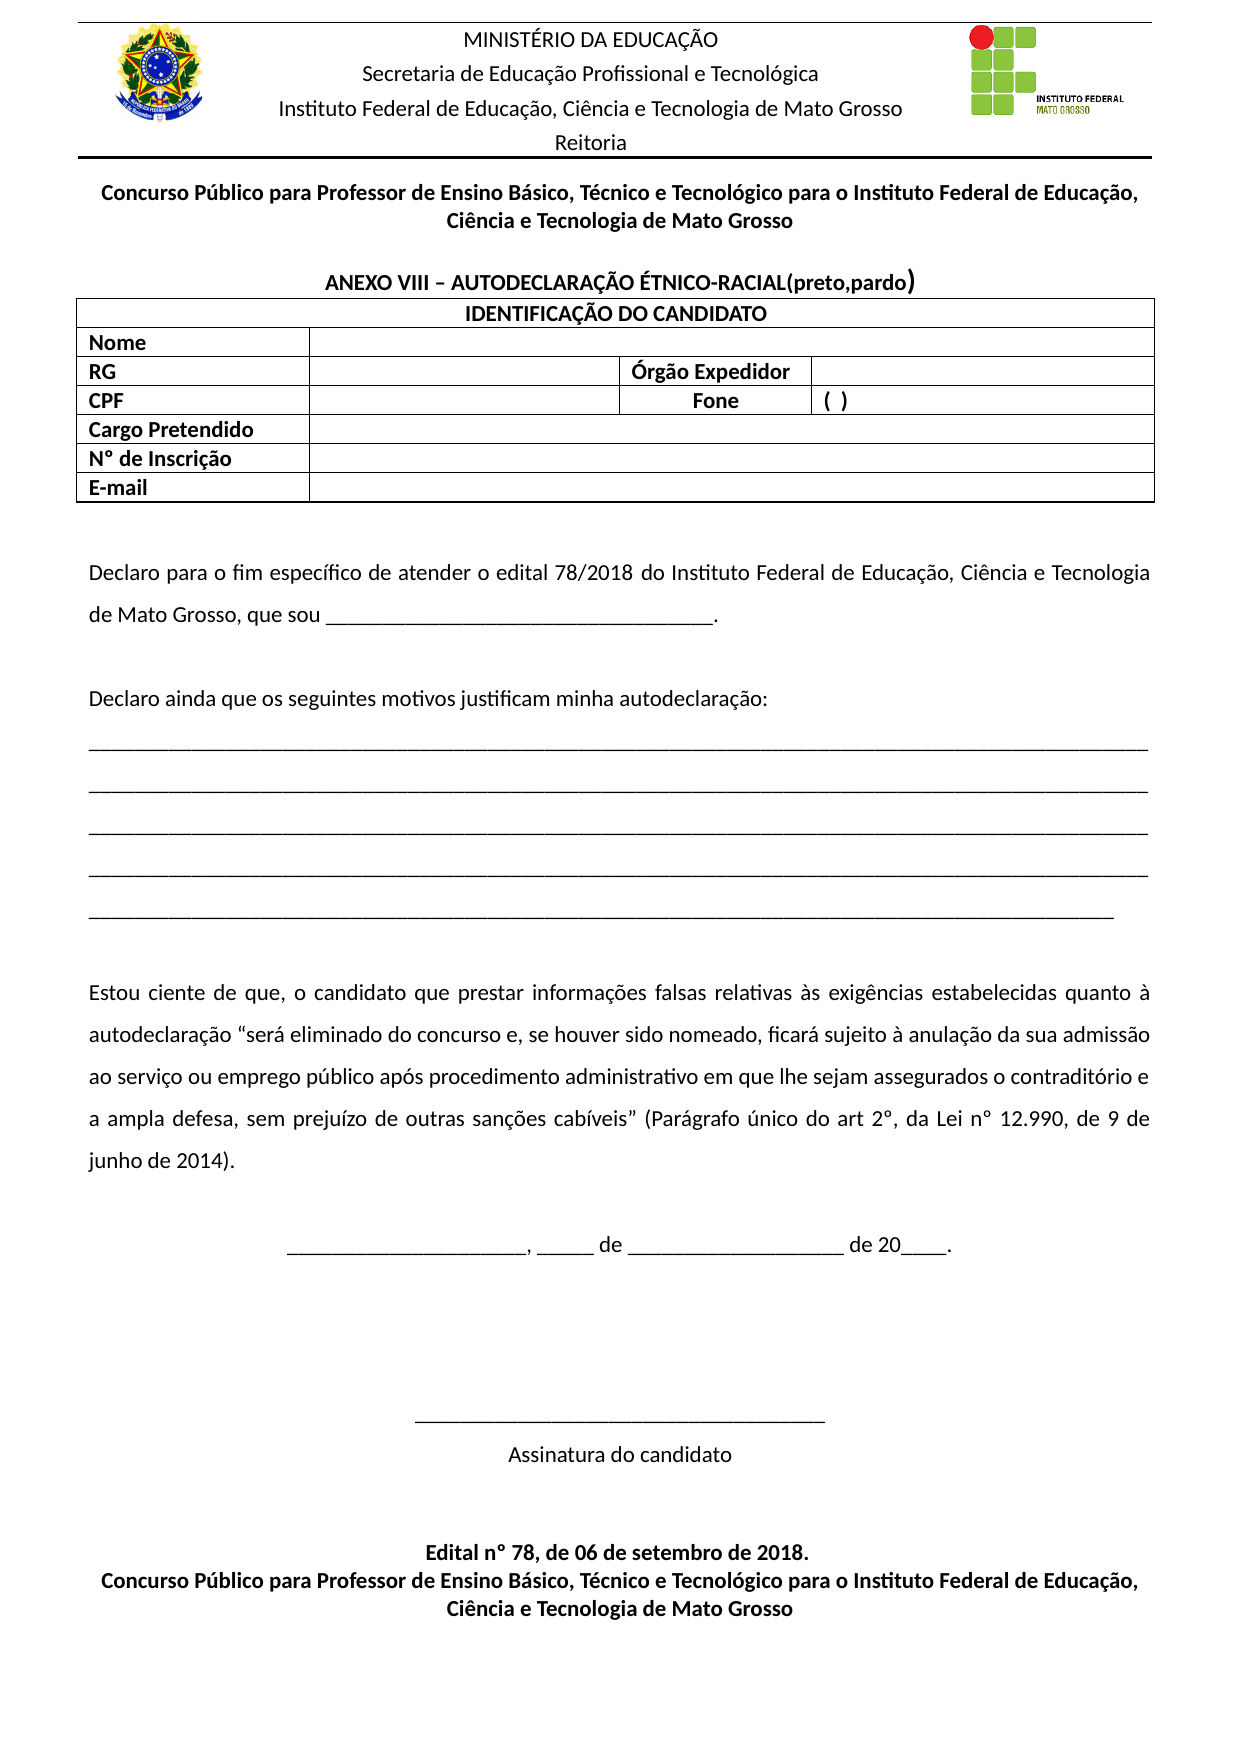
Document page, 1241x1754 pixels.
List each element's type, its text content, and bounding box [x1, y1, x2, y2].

table_cell [812, 357, 1154, 385]
text Estou ciente de que, o candidato que prestar informações falsas relativas às exigências estabelecidas quanto à autodeclaração “será eliminado do concurso e, se houver sido nomeado, ficará sujeito à anulação da sua admissão ao serviço ou emprego público após procedimento administrativo em que lhe sejam assegurados o contraditório e a ampla defesa, sem prejuízo de outras sanções cabíveis” (Parágrafo único do art 2º, da Lei nº 12.990, de 9 de junho de 2014). [89, 978, 1152, 1174]
table_cell [310, 386, 619, 414]
table_cell [310, 444, 1154, 472]
text Assinatura do candidato [89, 1440, 1152, 1468]
table_cell Órgão Expedidor [620, 357, 811, 385]
picture [114, 23, 203, 123]
table_cell CPF [77, 386, 309, 414]
text _____________________, _____ de ___________________ de 20____. [89, 1230, 1152, 1258]
table_cell [310, 415, 1154, 443]
text Concurso Público para Professor de Ensino Básico, Técnico e Tecnológico para o Instituto Federal de Educação, Ciência e Tecnologia de Mato Grosso [89, 1566, 1152, 1622]
table_cell Cargo Pretendido [77, 415, 309, 443]
table_cell [310, 357, 619, 385]
table_cell RG [77, 357, 309, 385]
text Concurso Público para Professor de Ensino Básico, Técnico e Tecnológico para o Instituto Federal de Educação, Ciência e Tecnologia de Mato Grosso [89, 178, 1152, 234]
text ______________________________________________________________________________________________________________________________________________________________________________________________________________________________________________________________________________________________________________________________________________________________________________________________________________________________________________________________________________ [89, 726, 1152, 922]
text Edital nº 78, de 06 de setembro de 2018. [89, 1538, 1152, 1566]
table_cell [310, 328, 1154, 356]
table_cell [310, 473, 1154, 501]
text ANEXO VIII – AUTODECLARAÇÃO ÉTNICO-RACIAL(preto,pardo) [89, 262, 1152, 298]
table_cell E-mail [77, 473, 309, 501]
table_cell Nome [77, 328, 309, 356]
picture [965, 23, 1135, 117]
text ____________________________________ [89, 1398, 1152, 1426]
table_cell Nº de Inscrição [77, 444, 309, 472]
table_header IDENTIFICAÇÃO DO CANDIDATO [77, 299, 1154, 327]
text Declaro para o fim específico de atender o edital 78/2018 do Instituto Federal de Educação, Ciência e Tecnologia de Mato Grosso, que sou __________________________________. [89, 558, 1152, 628]
text Declaro ainda que os seguintes motivos justificam minha autodeclaração: [89, 684, 1152, 712]
table_cell ( ) [812, 386, 1154, 414]
table_cell Fone [620, 386, 811, 414]
